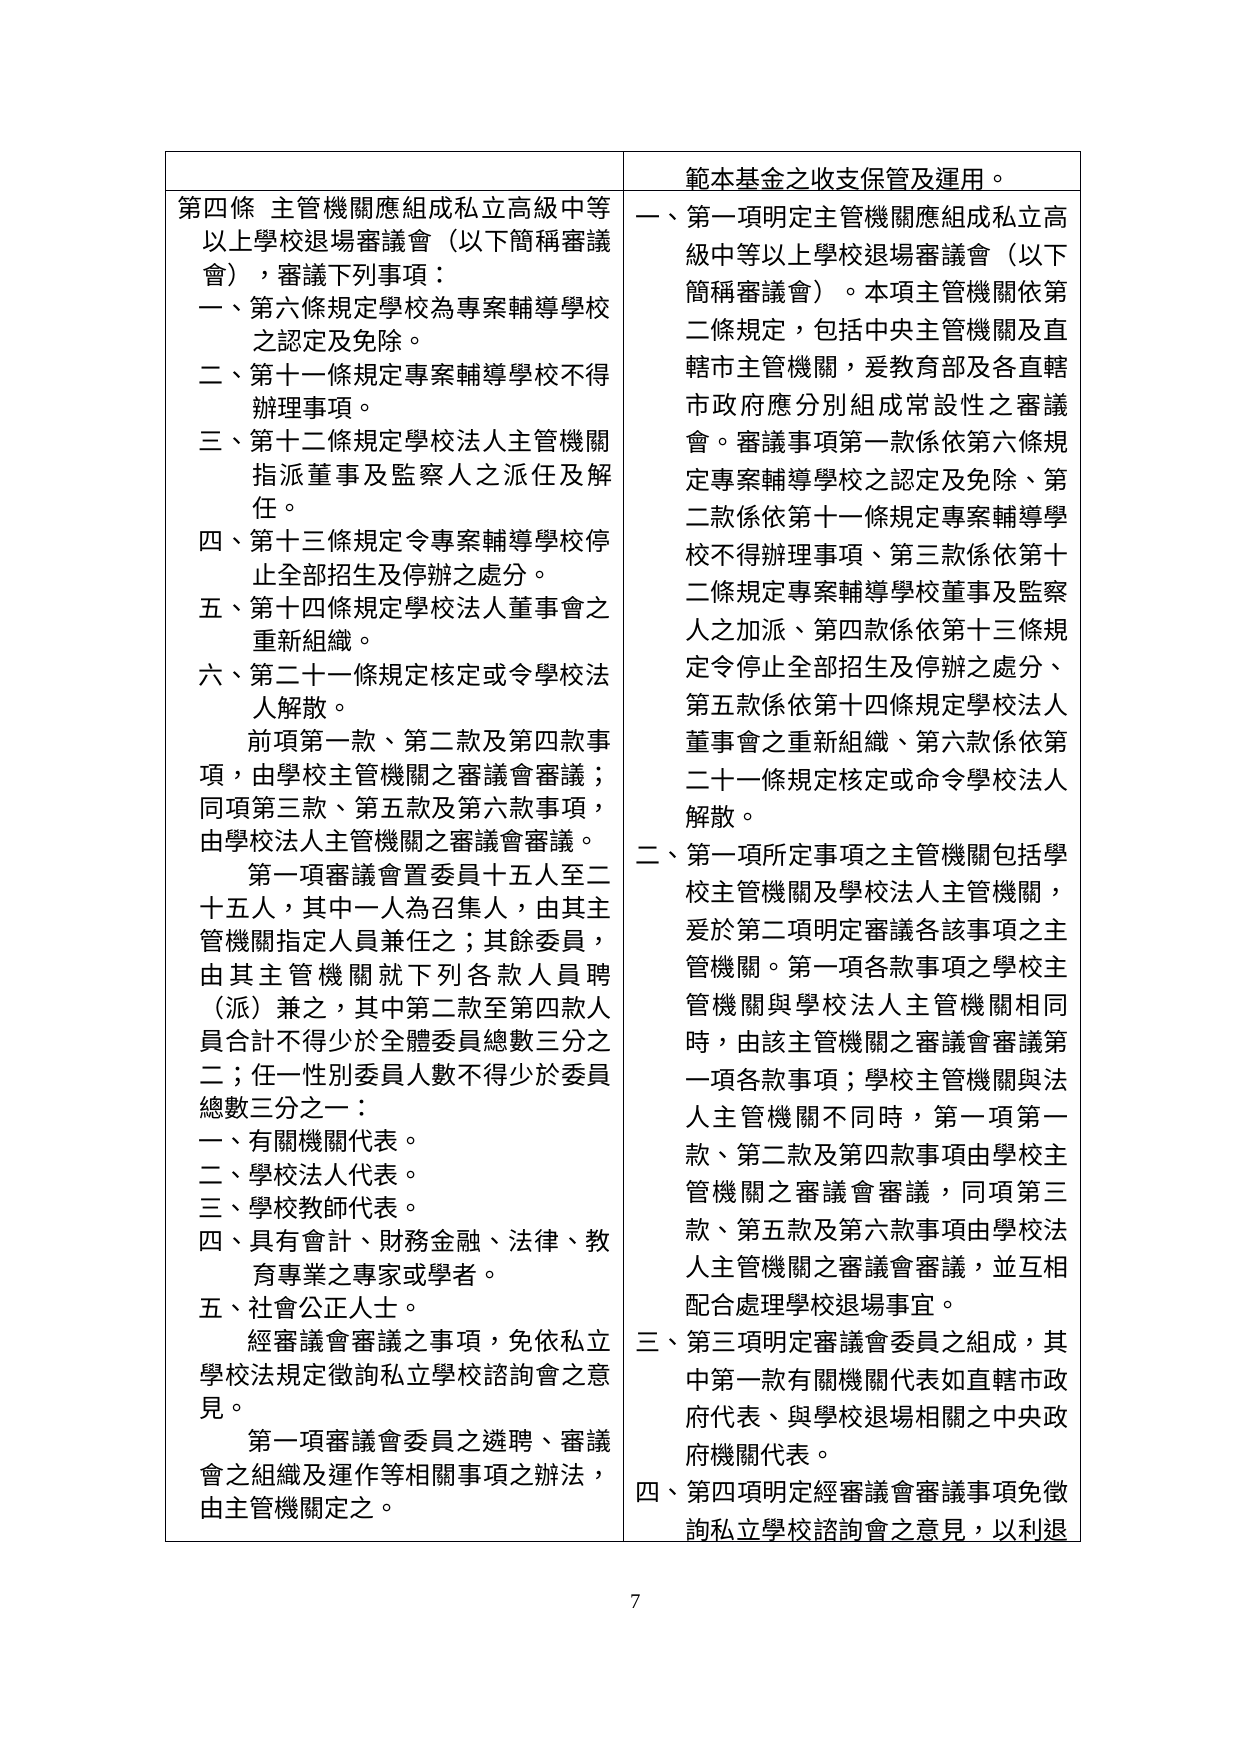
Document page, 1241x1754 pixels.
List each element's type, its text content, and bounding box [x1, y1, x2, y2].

table_cell 範本基金之收支保管及運用。 [624, 152, 1080, 190]
table_cell 一、第一項明定主管機關應組成私立高級中等以上學校退場審議會（以下簡稱審議會）。本項主管機關依第二條規定，包括中央主管機關及直轄市主管機關，爰教育部及各直轄市政府應分別組成常設性之審議會。審議事項第一款係依第六條規定專案輔導學校之認定及免除、第二款係依第十一條規定專案輔導學校不得辦理事項、第三款係依第十二條規定專案輔導學校董事及監察人之加派、第四款係依第十三條規定令停止全部招生及停辦之處分、第五款係依第十四條規定學校法人董事會之重新組織、第六款係依第二十一條規定核定或命令學校法人解散。 二、第一項所定事項之主管機關包括學校主管機關及學校法人主管機關，爰於第二項明定審議各該事項之主管機關。第一項各款事項之學校主管機關與學校法人主管機關相同時，由該主管機關之審議會審議第一項各款事項；學校主管機關與法人主管機關不同時，第一項第一款、第二款及第四款事項由學校主管機關之審議會審議，同項第三款、第五款及第六款事項由學校法人主管機關之審議會審議，並互相配合處理學校退場事宜。 三、第三項明定審議會委員之組成，其中第一款有關機關代表如直轄市政府代表、與學校退場相關之中央政府機關代表。 四、第四項明定經審議會審議事項免徵詢私立學校諮詢會之意見，以利退 [624, 191, 1080, 1541]
table_cell [166, 152, 623, 190]
table_cell 第四條 主管機關應組成私立高級中等以上學校退場審議會（以下簡稱審議會），審議下列事項： 一、第六條規定學校為專案輔導學校之認定及免除。 二、第十一條規定專案輔導學校不得辦理事項。 三、第十二條規定學校法人主管機關指派董事及監察人之派任及解任。 四、第十三條規定令專案輔導學校停止全部招生及停辦之處分。 五、第十四條規定學校法人董事會之重新組織。 六、第二十一條規定核定或令學校法人解散。 前項第一款、第二款及第四款事項，由學校主管機關之審議會審議；同項第三款、第五款及第六款事項，由學校法人主管機關之審議會審議。 第一項審議會置委員十五人至二十五人，其中一人為召集人，由其主管機關指定人員兼任之；其餘委員，由其主管機關就下列各款人員聘（派）兼之，其中第二款至第四款人員合計不得少於全體委員總數三分之二；任一性別委員人數不得少於委員總數三分之一： 一、有關機關代表。 二、學校法人代表。 三、學校教師代表。 四、具有會計、財務金融、法律、教育專業之專家或學者。 五、社會公正人士。 經審議會審議之事項，免依私立學校法規定徵詢私立學校諮詢會之意見。 第一項審議會委員之遴聘、審議會之組織及運作等相關事項之辦法，由主管機關定之。 [166, 191, 623, 1541]
